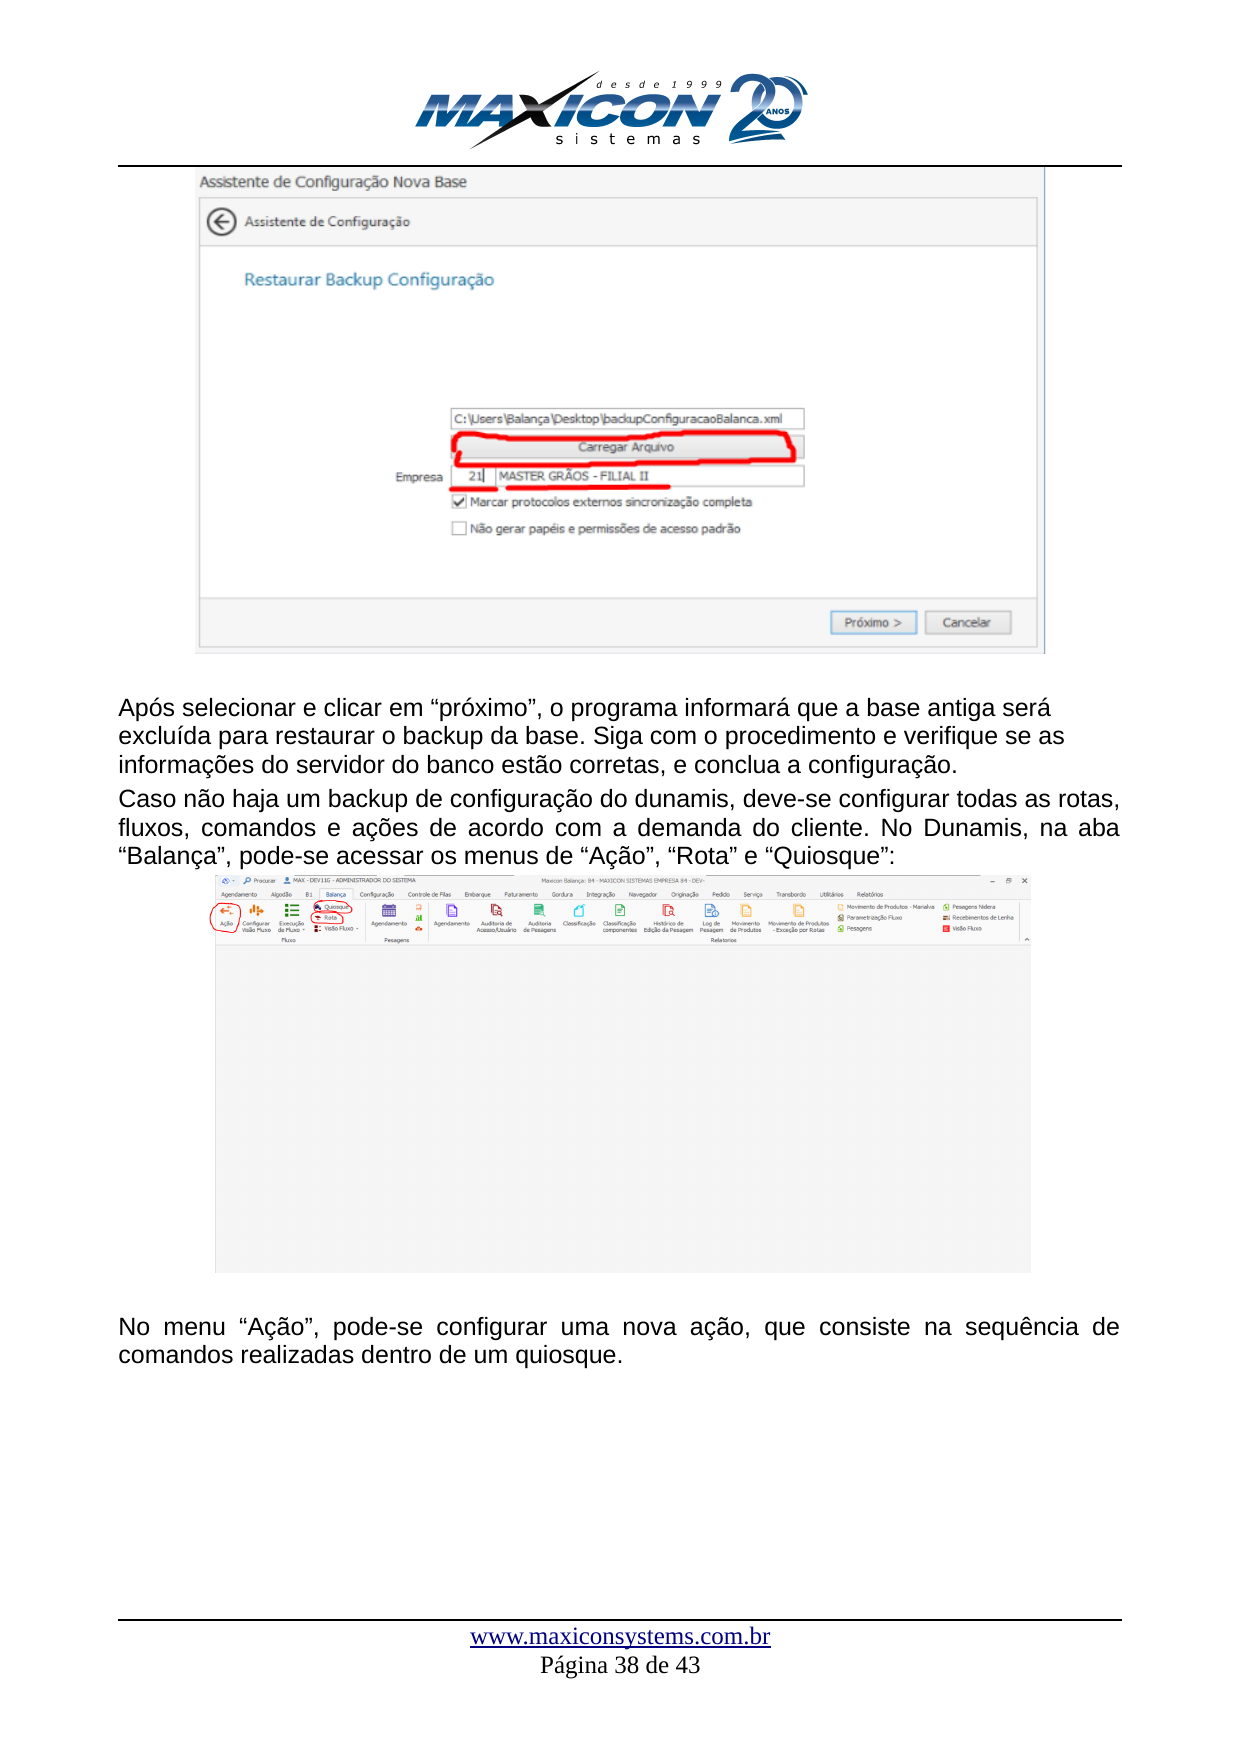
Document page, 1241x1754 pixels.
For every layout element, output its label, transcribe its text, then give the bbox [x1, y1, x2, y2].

text No menu “Ação”, pode-se configurar uma nova ação, que consiste na sequência de comandos realizadas dentro de um quiosque. [118, 1311, 1122, 1369]
text Após selecionar e clicar em “próximo”, o programa informará que a base antiga será excluída para restaurar o backup da base. Siga com o procedimento e verifique se as informações do servidor do banco estão corretas, e conclua a configuração. [118, 693, 1122, 779]
text Caso não haja um backup de configuração do dunamis, deve-se configurar todas as rotas, fluxos, comandos e ações de acordo com a demanda do cliente. No Dunamis, na aba “Balança”, pode-se acessar os menus de “Ação”, “Rota” e “Quiosque”: [118, 784, 1122, 870]
